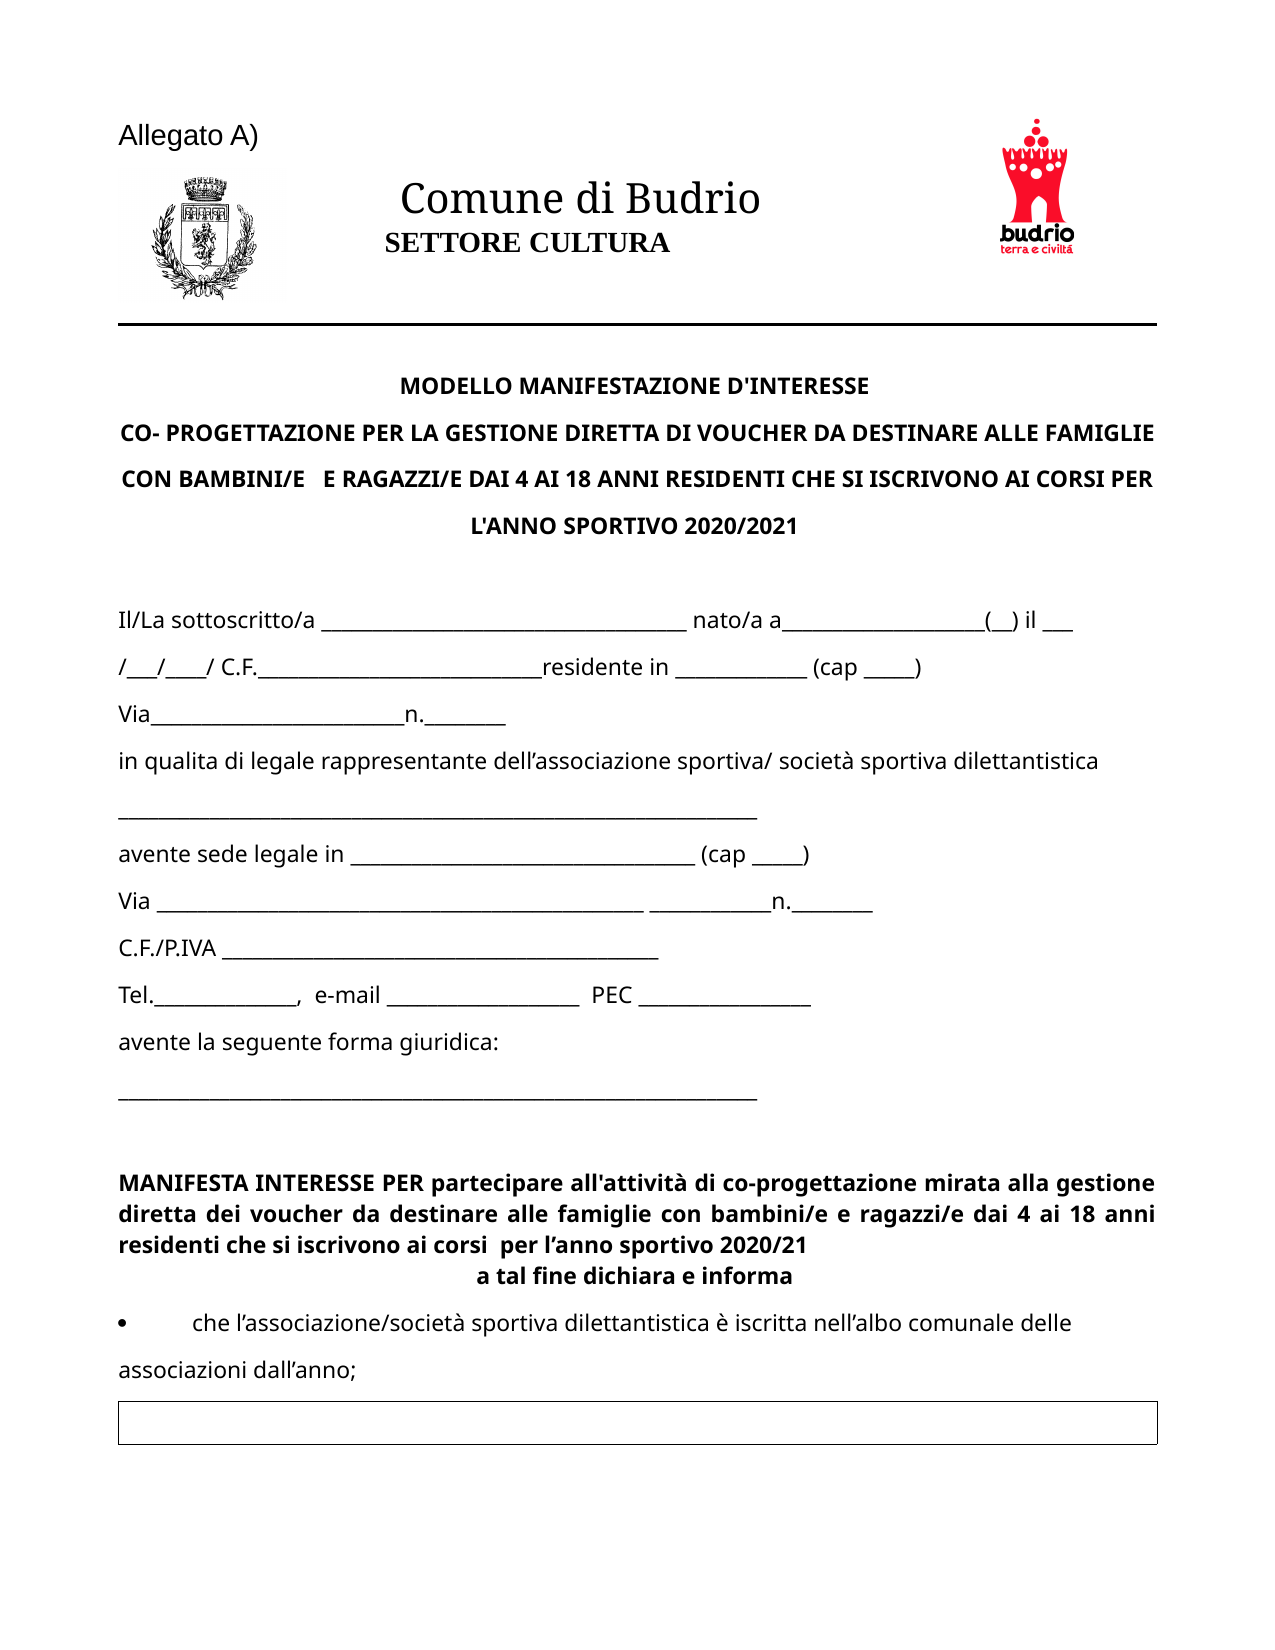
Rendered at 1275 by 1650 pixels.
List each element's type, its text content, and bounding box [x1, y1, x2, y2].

text _______________________________________________________________ [118, 1073, 1157, 1104]
text avente la seguente forma giuridica: [118, 1026, 1157, 1057]
text MODELLO MANIFESTAZIONE D'INTERESSE [118, 369, 1157, 401]
table_header [119, 1402, 1157, 1444]
text avente sede legale in __________________________________ (cap _____) [118, 838, 1157, 869]
text MANIFESTA INTERESSE PER partecipare all'attività di co-progettazione mirata alla gestione diretta dei voucher da destinare alle famiglie con bambini/e e ragazzi/e dai 4 ai 18 anni residenti che si iscrivono ai corsi per l’anno sportivo 2020/21 [118, 1166, 1157, 1260]
text Tel.______________, e-mail ___________________ PEC _________________ [118, 979, 1157, 1010]
text a tal fine dichiara e informa [118, 1260, 1157, 1291]
text [1075, 118, 1157, 152]
text CO- PROGETTAZIONE PER LA GESTIONE DIRETTA DI VOUCHER DA DESTINARE ALLE FAMIGLIE CON BAMBINI/E E RAGAZZI/E DAI 4 AI 18 ANNI RESIDENTI CHE SI ISCRIVONO AI CORSI PER L'ANNO SPORTIVO 2020/2021 [118, 416, 1157, 541]
text C.F./P.IVA ___________________________________________ [118, 932, 1157, 963]
picture [999, 118, 1075, 254]
picture [118, 168, 288, 303]
text [1075, 168, 1157, 225]
list che l’associazione/società sportiva dilettantistica è iscritta nell’albo comunale delle associazioni dall’anno; [118, 1307, 1157, 1385]
text SETTORE CULTURA [118, 225, 1157, 323]
text Il/La sottoscritto/a ____________________________________ nato/a a____________________(__) il ___ /___/____/ C.F.____________________________residente in _____________ (cap _____) Via_________________________n.________ [118, 604, 1157, 729]
text _______________________________________________________________ [118, 791, 1157, 823]
text Via ________________________________________________ ____________n.________ [118, 885, 1157, 916]
text Comune di Budrio [288, 168, 999, 225]
text in qualita di legale rappresentante dell’associazione sportiva/ società sportiva dilettantistica [118, 744, 1157, 776]
text Allegato A) [118, 118, 999, 152]
